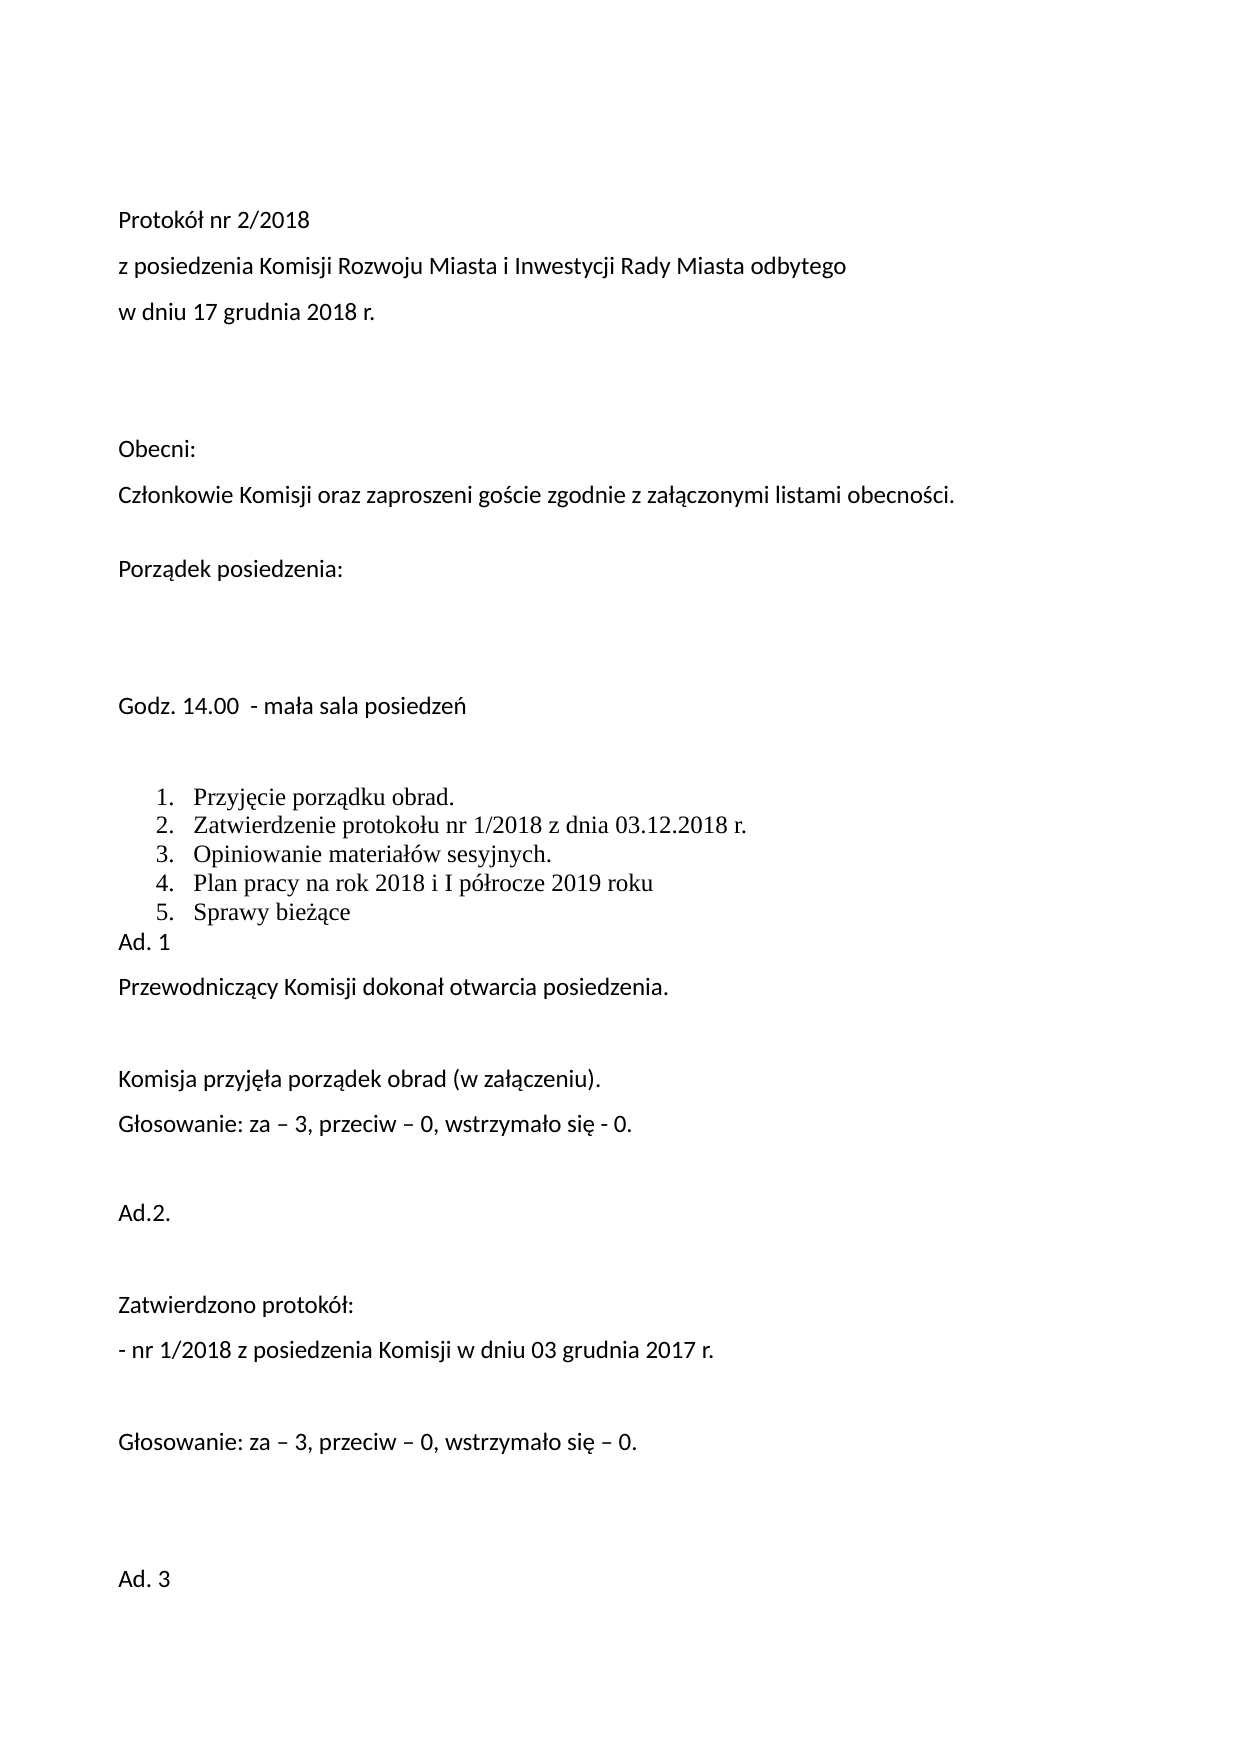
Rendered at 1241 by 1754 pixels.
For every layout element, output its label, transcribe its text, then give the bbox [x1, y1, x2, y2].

text Zatwierdzono protokół: [118, 1289, 1122, 1319]
text Członkowie Komisji oraz zaproszeni goście zgodnie z załączonymi listami obecności. [118, 479, 1122, 509]
text - nr 1/2018 z posiedzenia Komisji w dniu 03 grudnia 2017 r. [118, 1334, 1122, 1365]
text Porządek posiedzenia: [118, 553, 1122, 584]
text Głosowanie: za – 3, przeciw – 0, wstrzymało się - 0. [118, 1108, 1122, 1139]
list Przyjęcie porządku obrad. [156, 782, 1122, 811]
text Ad. 1 [118, 926, 1122, 956]
list Sprawy bieżące [156, 897, 1122, 926]
text Przewodniczący Komisji dokonał otwarcia posiedzenia. [118, 971, 1122, 1002]
text w dniu 17 grudnia 2018 r. [118, 296, 1122, 326]
text Ad.2. [118, 1197, 1122, 1228]
list Plan pracy na rok 2018 i I półrocze 2019 roku [156, 868, 1122, 897]
text z posiedzenia Komisji Rozwoju Miasta i Inwestycji Rady Miasta odbytego [118, 250, 1122, 281]
text Ad. 3 [118, 1563, 1122, 1594]
text Obecni: [118, 433, 1122, 463]
text Godz. 14.00 - mała sala posiedzeń [118, 690, 1122, 721]
text Głosowanie: za – 3, przeciw – 0, wstrzymało się – 0. [118, 1426, 1122, 1457]
list Zatwierdzenie protokołu nr 1/2018 z dnia 03.12.2018 r. [156, 811, 1122, 839]
text Protokół nr 2/2018 [118, 204, 1122, 235]
list Opiniowanie materiałów sesyjnych. [156, 839, 1122, 868]
text Komisja przyjęła porządek obrad (w załączeniu). [118, 1063, 1122, 1093]
